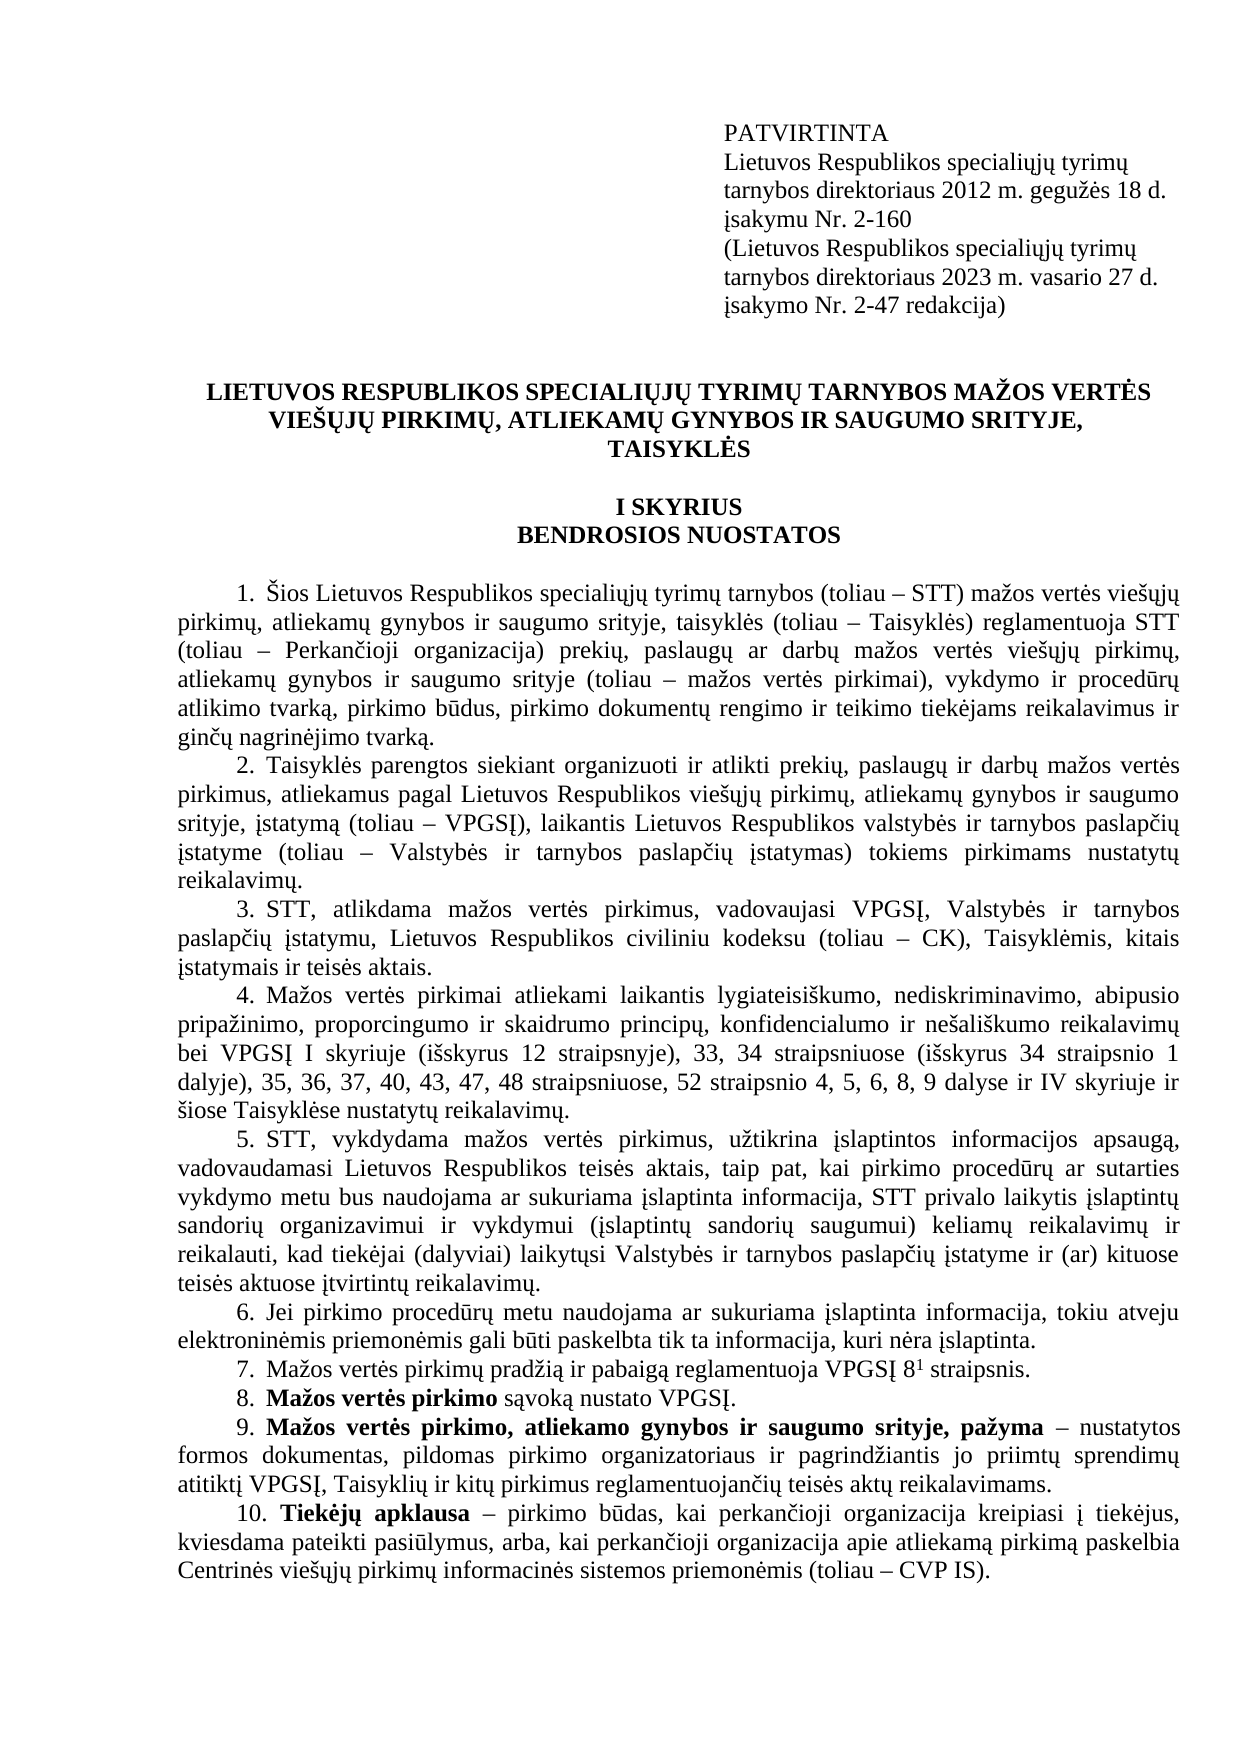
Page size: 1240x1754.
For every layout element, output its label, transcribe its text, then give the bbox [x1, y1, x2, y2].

text LIETUVOS RESPUBLIKOS SPECIALIŲJŲ TYRIMŲ TARNYBOS MAŽOS VERTĖS VIEŠŲJŲ PIRKIMŲ, ATLIEKAMŲ GYNYBOS IR SAUGUMO SRITYJE, [177, 377, 1181, 434]
text 10. Tiekėjų apklausa – pirkimo būdas, kai perkančioji organizacija kreipiasi į tiekėjus, kviesdama pateikti pasiūlymus, arba, kai perkančioji organizacija apie atliekamą pirkimą paskelbia Centrinės viešųjų pirkimų informacinės sistemos priemonėmis (toliau – CVP IS). [177, 1498, 1181, 1584]
text įsakymu Nr. 2-160 [723, 204, 1181, 233]
text 9. Mažos vertės pirkimo, atliekamo gynybos ir saugumo srityje, pažyma – nustatytos formos dokumentas, pildomas pirkimo organizatoriaus ir pagrindžiantis jo priimtų sprendimų atitiktį VPGSĮ, Taisyklių ir kitų pirkimus reglamentuojančių teisės aktų reikalavimams. [177, 1412, 1181, 1498]
text tarnybos direktoriaus 2023 m. vasario 27 d. [723, 262, 1181, 291]
text 7. Mažos vertės pirkimų pradžią ir pabaigą reglamentuoja VPGSĮ 81 straipsnis. [177, 1354, 1181, 1383]
text TAISYKLĖS [177, 434, 1181, 463]
text I SKYRIUS [177, 492, 1181, 521]
text 8. Mažos vertės pirkimo sąvoką nustato VPGSĮ. [177, 1383, 1181, 1412]
text įsakymo Nr. 2-47 redakcija) [723, 291, 1181, 319]
text 4. Mažos vertės pirkimai atliekami laikantis lygiateisiškumo, nediskriminavimo, abipusio pripažinimo, proporcingumo ir skaidrumo principų, konfidencialumo ir nešališkumo reikalavimų bei VPGSĮ I skyriuje (išskyrus 12 straipsnyje), 33, 34 straipsniuose (išskyrus 34 straipsnio 1 dalyje), 35, 36, 37, 40, 43, 47, 48 straipsniuose, 52 straipsnio 4, 5, 6, 8, 9 dalyse ir IV skyriuje ir šiose Taisyklėse nustatytų reikalavimų. [177, 981, 1181, 1124]
text tarnybos direktoriaus 2012 m. gegužės 18 d. [723, 176, 1181, 204]
text (Lietuvos Respublikos specialiųjų tyrimų [723, 233, 1181, 262]
text 2. Taisyklės parengtos siekiant organizuoti ir atlikti prekių, paslaugų ir darbų mažos vertės pirkimus, atliekamus pagal Lietuvos Respublikos viešųjų pirkimų, atliekamų gynybos ir saugumo srityje, įstatymą (toliau – VPGSĮ), laikantis Lietuvos Respublikos valstybės ir tarnybos paslapčių įstatyme (toliau – Valstybės ir tarnybos paslapčių įstatymas) tokiems pirkimams nustatytų reikalavimų. [177, 751, 1181, 894]
text BENDROSIOS NUOSTATOS [177, 521, 1181, 549]
text 1. Šios Lietuvos Respublikos specialiųjų tyrimų tarnybos (toliau – STT) mažos vertės viešųjų pirkimų, atliekamų gynybos ir saugumo srityje, taisyklės (toliau – Taisyklės) reglamentuoja STT (toliau – Perkančioji organizacija) prekių, paslaugų ar darbų mažos vertės viešųjų pirkimų, atliekamų gynybos ir saugumo srityje (toliau – mažos vertės pirkimai), vykdymo ir procedūrų atlikimo tvarką, pirkimo būdus, pirkimo dokumentų rengimo ir teikimo tiekėjams reikalavimus ir ginčų nagrinėjimo tvarką. [177, 578, 1181, 751]
text 3. STT, atlikdama mažos vertės pirkimus, vadovaujasi VPGSĮ, Valstybės ir tarnybos paslapčių įstatymu, Lietuvos Respublikos civiliniu kodeksu (toliau – CK), Taisyklėmis, kitais įstatymais ir teisės aktais. [177, 894, 1181, 981]
text PATVIRTINTA [723, 118, 1181, 147]
text 6. Jei pirkimo procedūrų metu naudojama ar sukuriama įslaptinta informacija, tokiu atveju elektroninėmis priemonėmis gali būti paskelbta tik ta informacija, kuri nėra įslaptinta. [177, 1297, 1181, 1354]
text 5. STT, vykdydama mažos vertės pirkimus, užtikrina įslaptintos informacijos apsaugą, vadovaudamasi Lietuvos Respublikos teisės aktais, taip pat, kai pirkimo procedūrų ar sutarties vykdymo metu bus naudojama ar sukuriama įslaptinta informacija, STT privalo laikytis įslaptintų sandorių organizavimui ir vykdymui (įslaptintų sandorių saugumui) keliamų reikalavimų ir reikalauti, kad tiekėjai (dalyviai) laikytųsi Valstybės ir tarnybos paslapčių įstatyme ir (ar) kituose teisės aktuose įtvirtintų reikalavimų. [177, 1124, 1181, 1297]
text Lietuvos Respublikos specialiųjų tyrimų [723, 147, 1181, 176]
